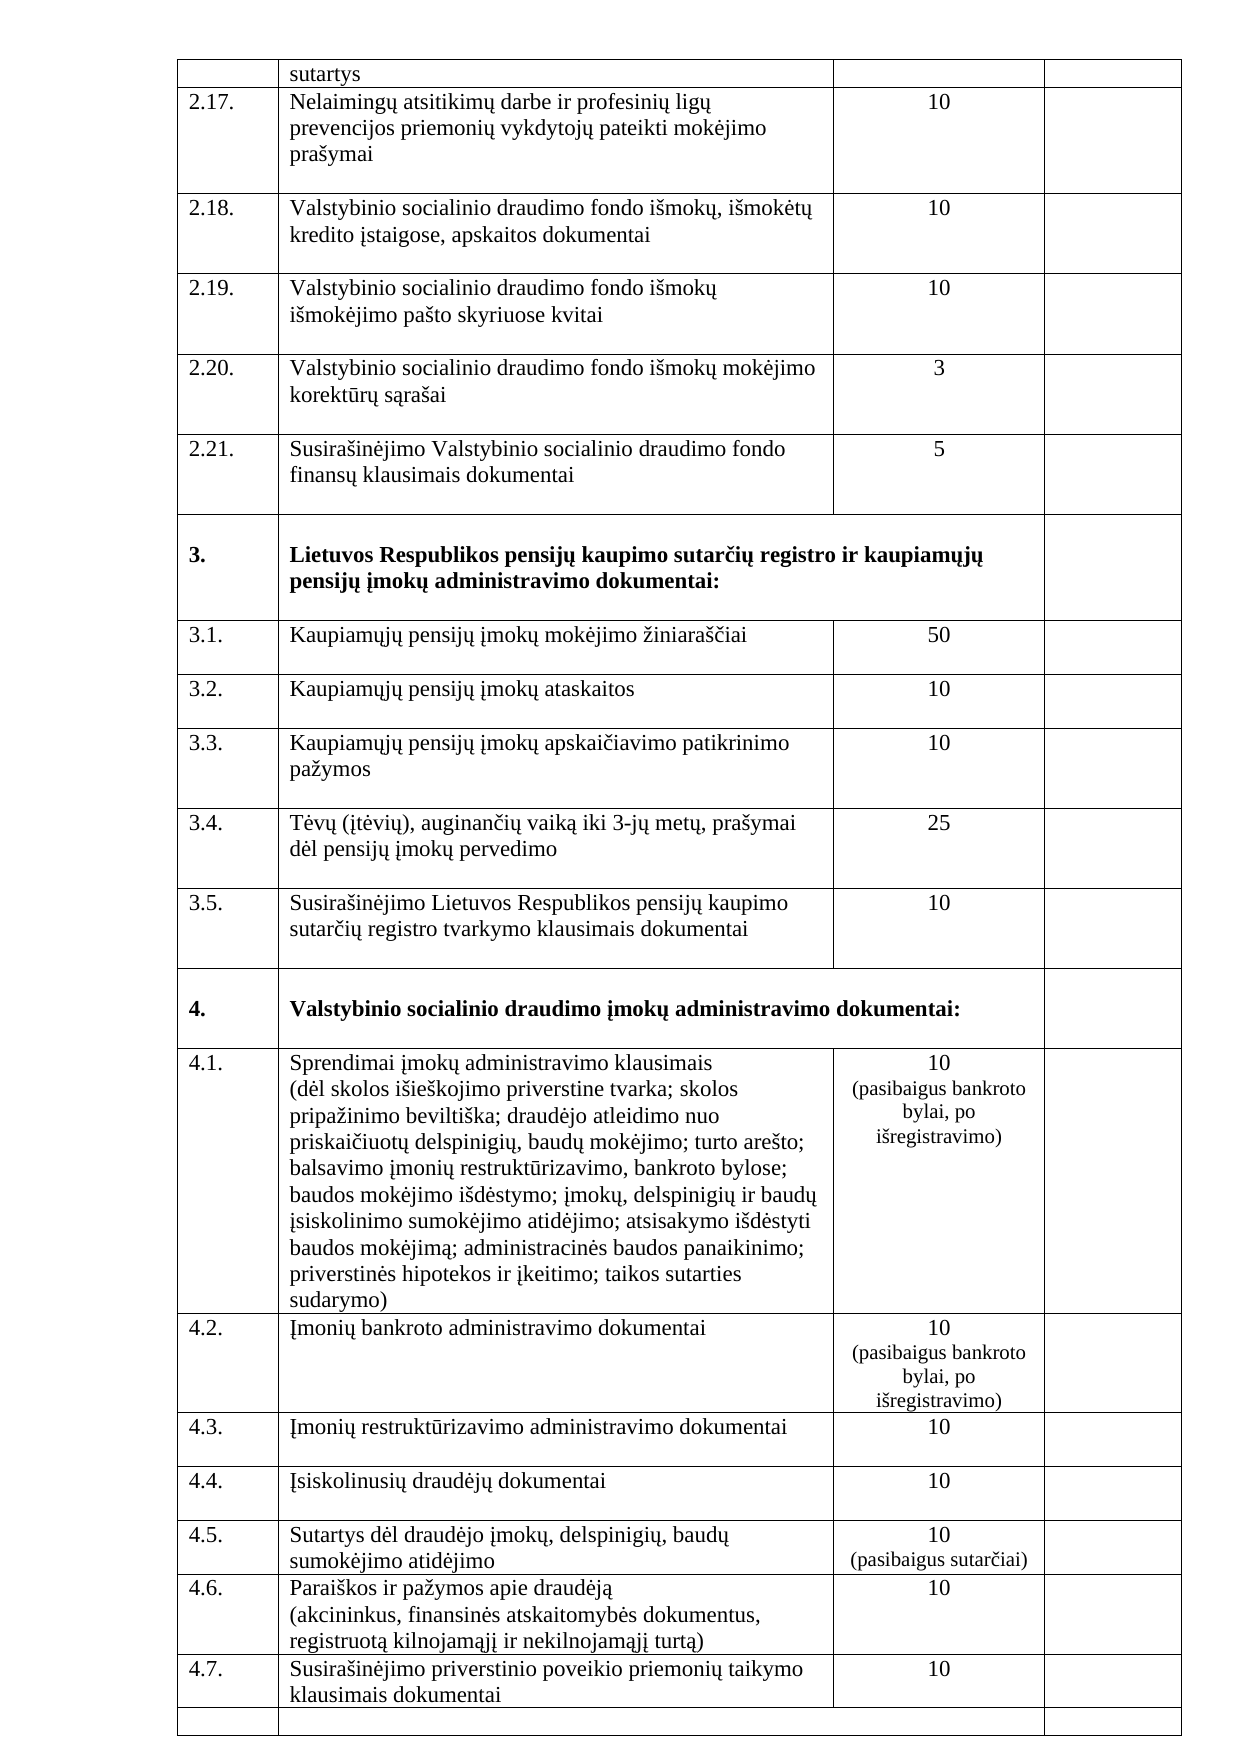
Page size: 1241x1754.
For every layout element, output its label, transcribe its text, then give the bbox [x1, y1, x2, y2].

table_cell 10 [834, 675, 1044, 728]
table_cell 2.21. [178, 435, 278, 514]
table_cell Tėvų (įtėvių), auginančių vaiką iki 3-jų metų, prašymai dėl pensijų įmokų pervedimo [279, 809, 833, 888]
table_cell Susirašinėjimo priverstinio poveikio priemonių taikymo klausimais dokumentai [279, 1655, 833, 1707]
table_cell [279, 1708, 1044, 1735]
table_cell Sprendimai įmokų administravimo klausimais (dėl skolos išieškojimo priverstine tvarka; skolos pripažinimo beviltiška; draudėjo atleidimo nuo priskaičiuotų delspinigių, baudų mokėjimo; turto arešto; balsavimo įmonių restruktūrizavimo, bankroto bylose; baudos mokėjimo išdėstymo; įmokų, delspinigių ir baudų įsiskolinimo sumokėjimo atidėjimo; atsisakymo išdėstyti baudos mokėjimą; administracinės baudos panaikinimo; priverstinės hipotekos ir įkeitimo; taikos sutarties sudarymo) [279, 1049, 833, 1313]
table_cell Valstybinio socialinio draudimo fondo išmokų mokėjimo korektūrų sąrašai [279, 355, 833, 433]
table_cell 10 [834, 1467, 1044, 1520]
table_cell 5 [834, 435, 1044, 514]
table_cell sutartys [279, 60, 833, 87]
table_cell 3.1. [178, 621, 278, 674]
table_cell 10 [834, 274, 1044, 353]
table_cell [1045, 435, 1181, 514]
table_cell 2.20. [178, 355, 278, 433]
table_cell 4.4. [178, 1467, 278, 1520]
table_cell 4.1. [178, 1049, 278, 1313]
table_cell Kaupiamųjų pensijų įmokų mokėjimo žiniaraščiai [279, 621, 833, 674]
table_cell [1045, 88, 1181, 193]
table_cell 10 [834, 729, 1044, 808]
table_cell Lietuvos Respublikos pensijų kaupimo sutarčių registro ir kaupiamųjų pensijų įmokų administravimo dokumentai: [279, 515, 1044, 620]
table_cell [1045, 1575, 1181, 1653]
table_cell 2.18. [178, 194, 278, 273]
table_cell Valstybinio socialinio draudimo fondo išmokų, išmokėtų kredito įstaigose, apskaitos dokumentai [279, 194, 833, 273]
table_cell 3.5. [178, 889, 278, 968]
table_cell Paraiškos ir pažymos apie draudėją (akcininkus, finansinės atskaitomybės dokumentus, registruotą kilnojamąjį ir nekilnojamąjį turtą) [279, 1575, 833, 1653]
table_cell [1045, 60, 1181, 87]
table_cell 10 [834, 88, 1044, 193]
table_cell 4.5. [178, 1521, 278, 1573]
table_cell [1045, 194, 1181, 273]
table_cell Įmonių bankroto administravimo dokumentai [279, 1314, 833, 1412]
table_cell Sutartys dėl draudėjo įmokų, delspinigių, baudų sumokėjimo atidėjimo [279, 1521, 833, 1573]
table_cell 4. [178, 969, 278, 1048]
table_cell Valstybinio socialinio draudimo įmokų administravimo dokumentai: [279, 969, 1044, 1048]
table_cell 10 (pasibaigus bankroto bylai, po išregistravimo) [834, 1314, 1044, 1412]
table_cell 50 [834, 621, 1044, 674]
table_cell 10 (pasibaigus bankroto bylai, po išregistravimo) [834, 1049, 1044, 1313]
table_cell Kaupiamųjų pensijų įmokų apskaičiavimo patikrinimo pažymos [279, 729, 833, 808]
table_cell 3 [834, 355, 1044, 433]
table_cell [1045, 1314, 1181, 1412]
table_cell Valstybinio socialinio draudimo fondo išmokų išmokėjimo pašto skyriuose kvitai [279, 274, 833, 353]
table_cell 10 [834, 1655, 1044, 1707]
table_cell [1045, 1413, 1181, 1466]
table_cell 3.3. [178, 729, 278, 808]
table_cell 4.6. [178, 1575, 278, 1653]
table_cell 3.4. [178, 809, 278, 888]
table_cell Nelaimingų atsitikimų darbe ir profesinių ligų prevencijos priemonių vykdytojų pateikti mokėjimo prašymai [279, 88, 833, 193]
table_cell [1045, 1049, 1181, 1313]
table_cell [1045, 969, 1181, 1048]
table_cell 10 [834, 889, 1044, 968]
table_cell 3.2. [178, 675, 278, 728]
table_cell 10 [834, 1413, 1044, 1466]
table_cell 4.7. [178, 1655, 278, 1707]
table_cell [1045, 355, 1181, 433]
table_cell 10 [834, 194, 1044, 273]
table_cell [1045, 1521, 1181, 1573]
table_cell Susirašinėjimo Lietuvos Respublikos pensijų kaupimo sutarčių registro tvarkymo klausimais dokumentai [279, 889, 833, 968]
table_cell 2.19. [178, 274, 278, 353]
table_cell [178, 60, 278, 87]
table_cell Įsiskolinusių draudėjų dokumentai [279, 1467, 833, 1520]
table_cell Įmonių restruktūrizavimo administravimo dokumentai [279, 1413, 833, 1466]
table_cell [1045, 889, 1181, 968]
table_cell 2.17. [178, 88, 278, 193]
table_cell 25 [834, 809, 1044, 888]
table_cell 10 (pasibaigus sutarčiai) [834, 1521, 1044, 1573]
table_cell 10 [834, 1575, 1044, 1653]
table_cell [1045, 274, 1181, 353]
table_cell 3. [178, 515, 278, 620]
table_cell [1045, 809, 1181, 888]
table_cell [1045, 1655, 1181, 1707]
table_cell [1045, 1708, 1181, 1735]
table_cell [1045, 675, 1181, 728]
table_cell [1045, 1467, 1181, 1520]
table_cell [178, 1708, 278, 1735]
table_cell [1045, 729, 1181, 808]
table_cell [1045, 515, 1181, 620]
table_cell Kaupiamųjų pensijų įmokų ataskaitos [279, 675, 833, 728]
table_cell [834, 60, 1044, 87]
table_cell [1045, 621, 1181, 674]
table_cell 4.3. [178, 1413, 278, 1466]
table_cell 4.2. [178, 1314, 278, 1412]
table_cell Susirašinėjimo Valstybinio socialinio draudimo fondo finansų klausimais dokumentai [279, 435, 833, 514]
